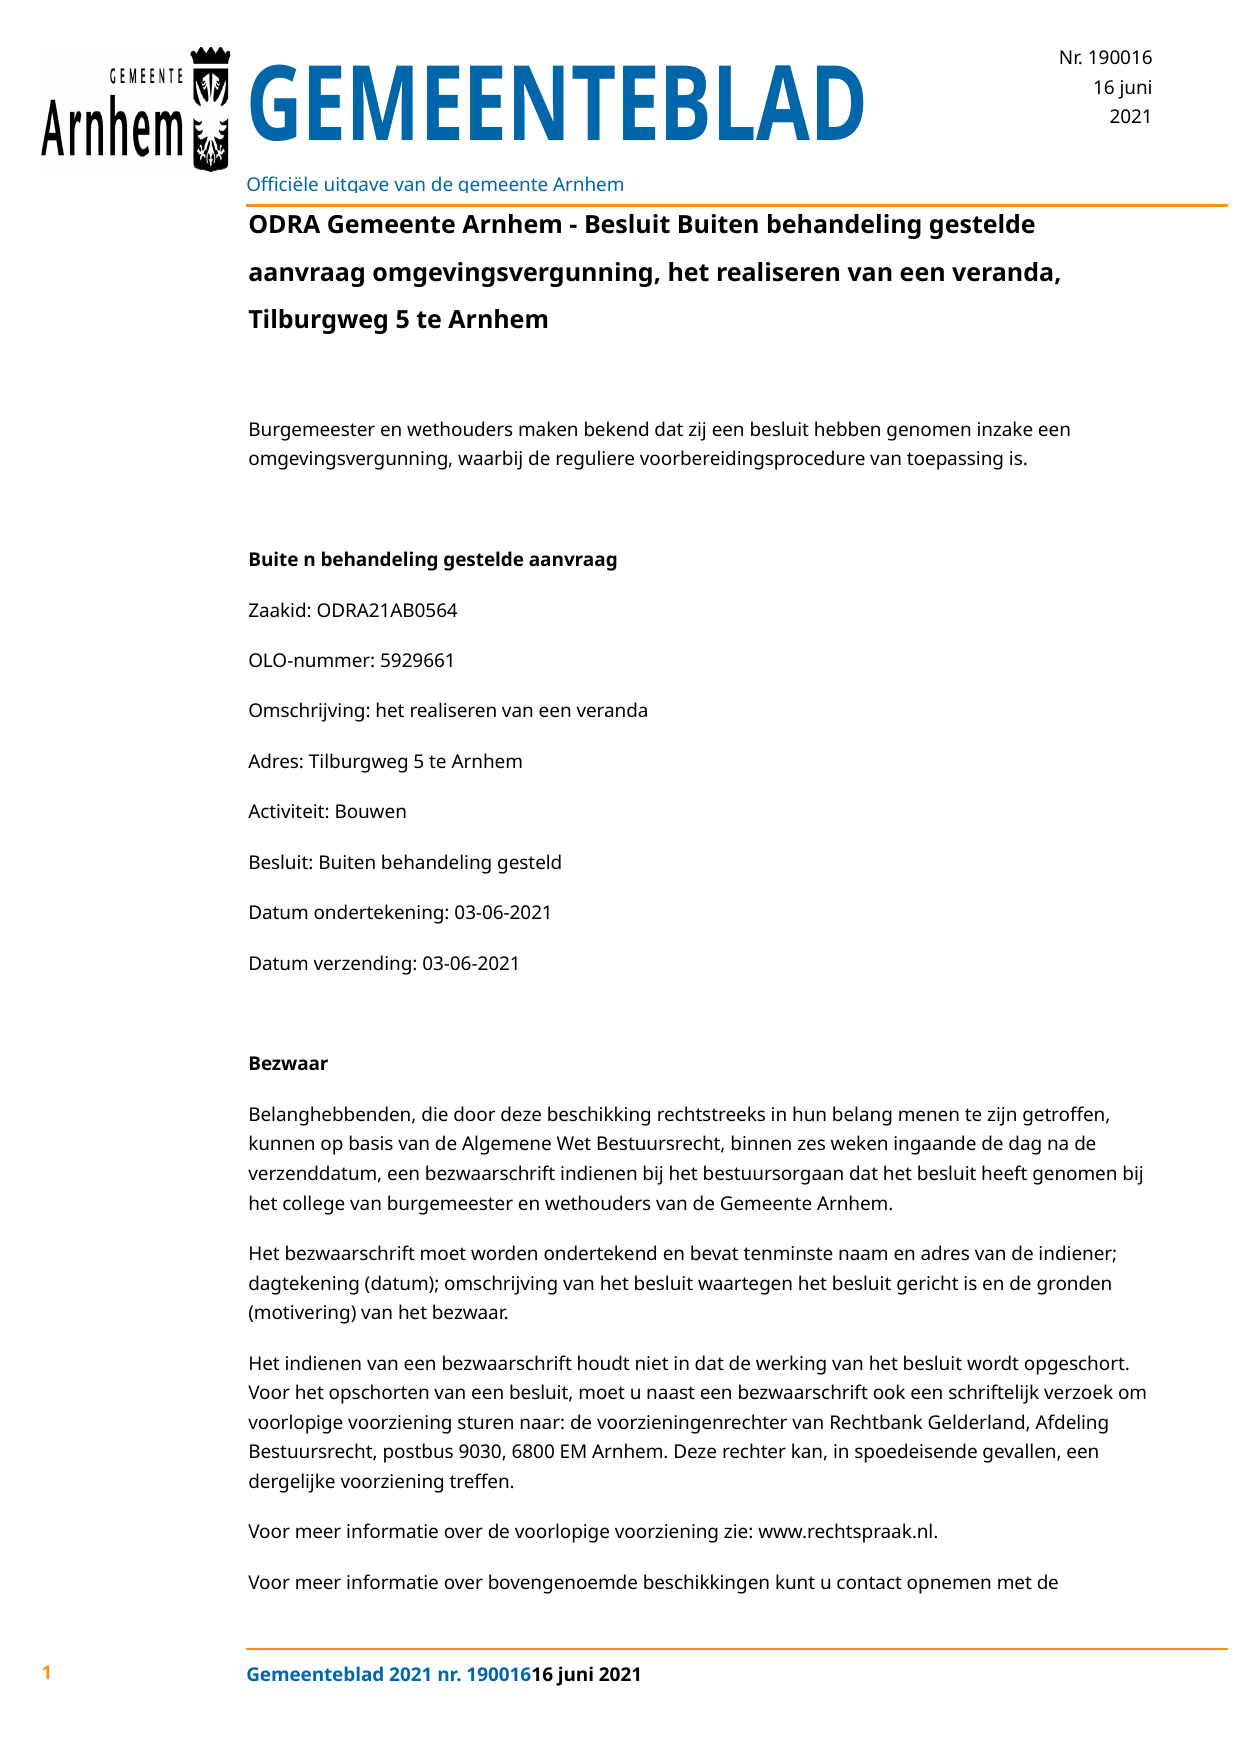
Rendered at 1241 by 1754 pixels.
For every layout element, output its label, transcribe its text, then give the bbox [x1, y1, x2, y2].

text Burgemeester en wethouders maken bekend dat zij een besluit hebben genomen inzake een omgevingsvergunning, waarbij de reguliere voorbereidingsprocedure van toepassing is. [248, 416, 1152, 471]
text Besluit: Buiten behandeling gesteld [248, 849, 1152, 874]
text Het bezwaarschrift moet worden ondertekend en bevat tenminste naam en adres van de indiener; dagtekening (datum); omschrijving van het besluit waartegen het besluit gericht is en de gronden (motivering) van het bezwaar. [248, 1240, 1152, 1325]
text Buite n behandeling gestelde aanvraag [248, 546, 1152, 572]
text Datum verzending: 03-06-2021 [248, 950, 1152, 975]
text Datum ondertekening: 03-06-2021 [248, 899, 1152, 925]
text Belanghebbenden, die door deze beschikking rechtstreeks in hun belang menen te zijn getroffen, kunnen op basis van de Algemene Wet Bestuursrecht, binnen zes weken ingaande de dag na de verzenddatum, een bezwaarschrift indienen bij het bestuursorgaan dat het besluit heeft genomen bij het college van burgemeester en wethouders van de Gemeente Arnhem. [248, 1101, 1152, 1215]
text Het indienen van een bezwaarschrift houdt niet in dat de werking van het besluit wordt opgeschort. Voor het opschorten van een besluit, moet u naast een bezwaarschrift ook een schriftelijk verzoek om voorlopige voorziening sturen naar: de voorzieningenrechter van Rechtbank Gelderland, Afdeling Bestuursrecht, postbus 9030, 6800 EM Arnhem. Deze rechter kan, in spoedeisende gevallen, een dergelijke voorziening treffen. [248, 1350, 1152, 1494]
text ODRA Gemeente Arnhem - Besluit Buiten behandeling gestelde aanvraag omgevingsvergunning, het realiseren van een veranda, Tilburgweg 5 te Arnhem [248, 207, 1152, 336]
text OLO-nummer: 5929661 [248, 647, 1152, 673]
text Voor meer informatie over bovengenoemde beschikkingen kunt u contact opnemen met de [248, 1569, 1152, 1594]
text Adres: Tilburgweg 5 te Arnhem [248, 748, 1152, 774]
text Omschrijving: het realiseren van een veranda [248, 698, 1152, 723]
text Voor meer informatie over de voorlopige voorziening zie: www.rechtspraak.nl. [248, 1518, 1152, 1544]
picture [41, 47, 231, 172]
text Zaakid: ODRA21AB0564 [248, 597, 1152, 622]
text Activiteit: Bouwen [248, 798, 1152, 824]
text Bezwaar [248, 1051, 1152, 1076]
